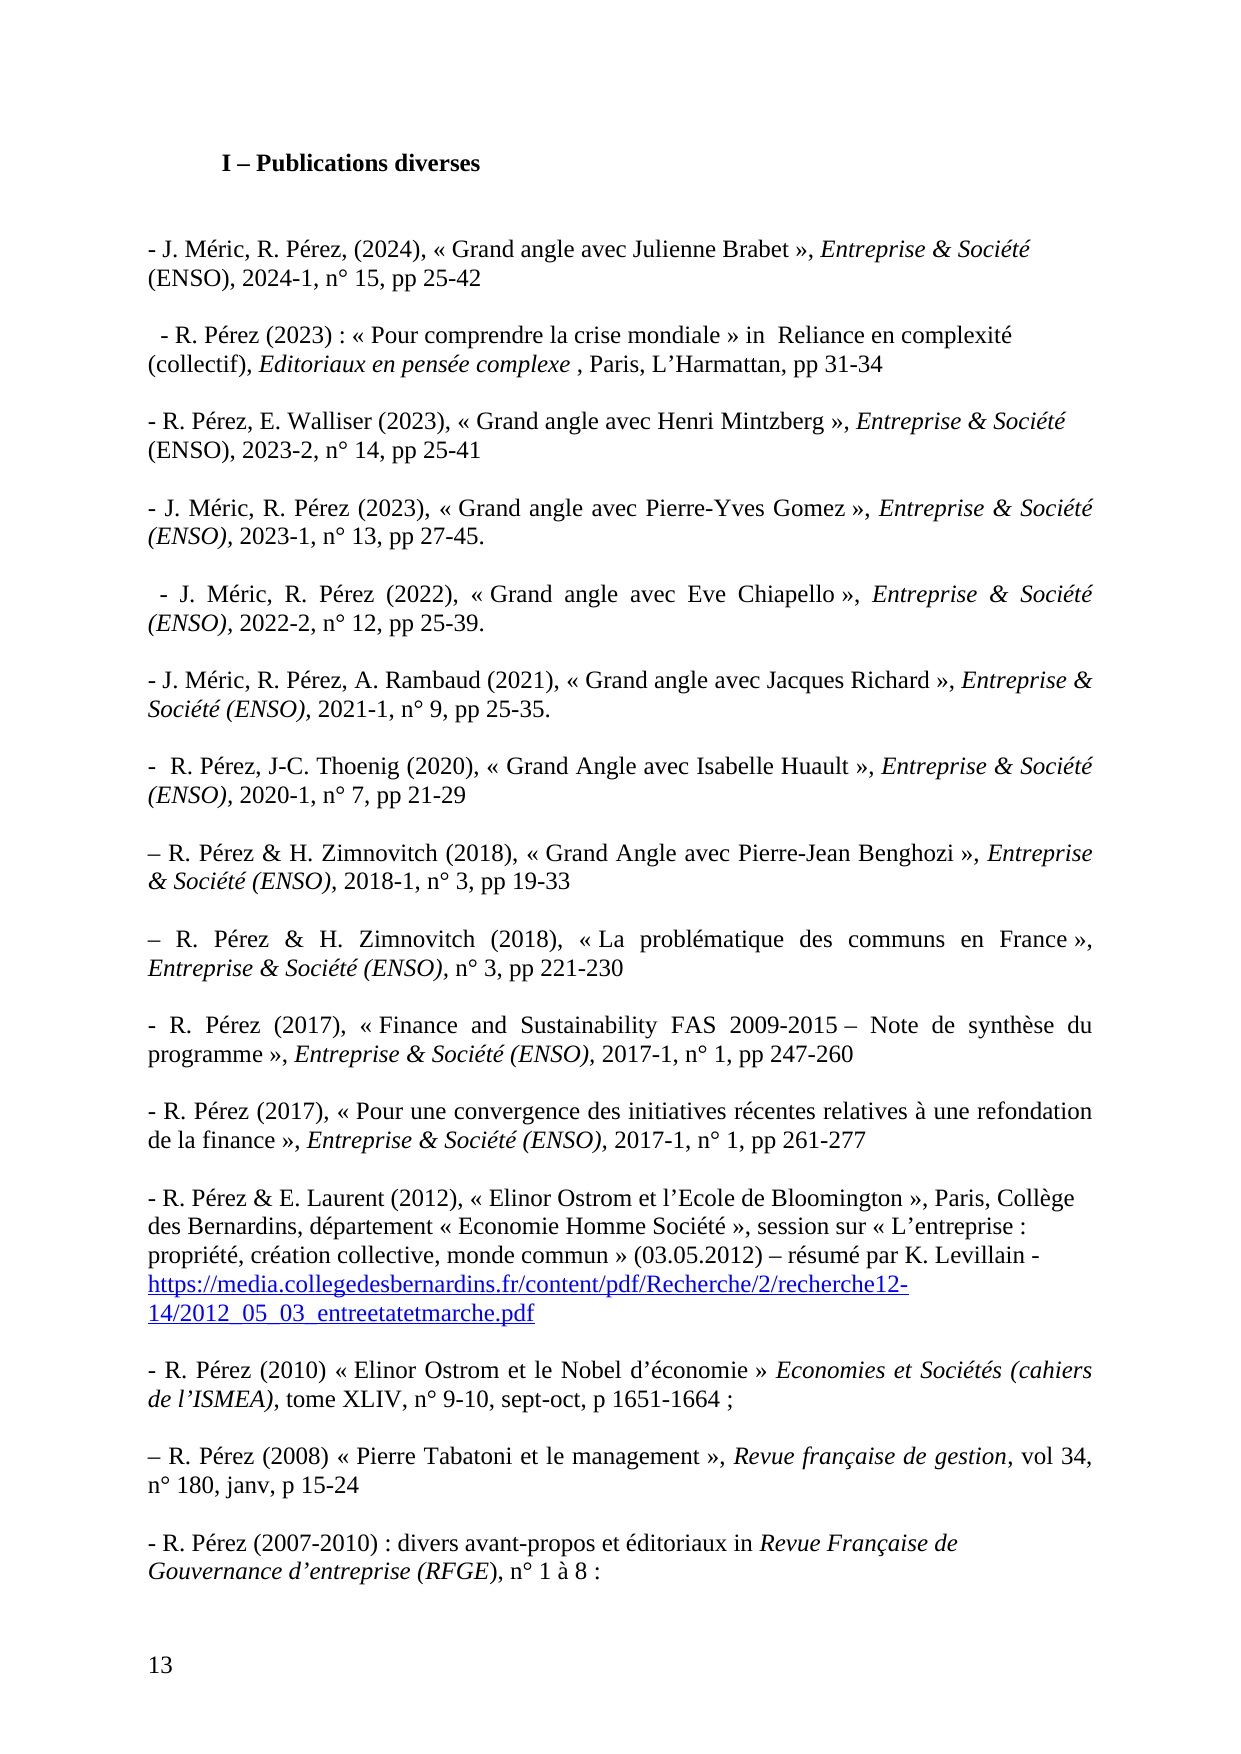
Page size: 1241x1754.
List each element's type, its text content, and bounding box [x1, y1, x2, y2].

text – R. Pérez (2008) « Pierre Tabatoni et le management », Revue française de gestion, vol 34, n° 180, janv, p 15-24 [148, 1441, 1093, 1499]
text I – Publications diverses [148, 148, 1093, 176]
text - R. Pérez, J-C. Thoenig (2020), « Grand Angle avec Isabelle Huault », Entreprise & Société (ENSO), 2020-1, n° 7, pp 21-29 [148, 751, 1093, 809]
text - R. Pérez & E. Laurent (2012), « Elinor Ostrom et l’Ecole de Bloomington », Paris, Collège des Bernardins, département « Economie Homme Société », session sur « L’entreprise : propriété, création collective, monde commun » (03.05.2012) – résumé par K. Levillain - https://media.collegedesbernardins.fr/content/pdf/Recherche/2/recherche12-14/2012_05_03_entreetatetmarche.pdf [148, 1183, 1093, 1326]
text - J. Méric, R. Pérez (2023), « Grand angle avec Pierre-Yves Gomez », Entreprise & Société (ENSO), 2023-1, n° 13, pp 27-45. [148, 493, 1093, 550]
text - R. Pérez, E. Walliser (2023), « Grand angle avec Henri Mintzberg », Entreprise & Société (ENSO), 2023-2, n° 14, pp 25-41 [148, 406, 1093, 464]
text – R. Pérez & H. Zimnovitch (2018), « La problématique des communs en France », Entreprise & Société (ENSO), n° 3, pp 221-230 [148, 924, 1093, 981]
text - R. Pérez (2007-2010) : divers avant-propos et éditoriaux in Revue Française de Gouvernance d’entreprise (RFGE), n° 1 à 8 : [148, 1528, 1093, 1585]
text - R. Pérez (2017), « Pour une convergence des initiatives récentes relatives à une refondation de la finance », Entreprise & Société (ENSO), 2017-1, n° 1, pp 261-277 [148, 1096, 1093, 1154]
text - R. Pérez (2010) « Elinor Ostrom et le Nobel d’économie » Economies et Sociétés (cahiers de l’ISMEA), tome XLIV, n° 9-10, sept-oct, p 1651-1664 ; [148, 1355, 1093, 1413]
text - R. Pérez (2023) : « Pour comprendre la crise mondiale » in Reliance en complexité (collectif), Editoriaux en pensée complexe , Paris, L’Harmattan, pp 31-34 [148, 320, 1093, 378]
text - R. Pérez (2017), « Finance and Sustainability FAS 2009-2015 – Note de synthèse du programme », Entreprise & Société (ENSO), 2017-1, n° 1, pp 247-260 [148, 1010, 1093, 1068]
text - J. Méric, R. Pérez, A. Rambaud (2021), « Grand angle avec Jacques Richard », Entreprise & Société (ENSO), 2021-1, n° 9, pp 25-35. [148, 665, 1093, 723]
text – R. Pérez & H. Zimnovitch (2018), « Grand Angle avec Pierre-Jean Benghozi », Entreprise & Société (ENSO), 2018-1, n° 3, pp 19-33 [148, 838, 1093, 895]
text - J. Méric, R. Pérez, (2024), « Grand angle avec Julienne Brabet », Entreprise & Société (ENSO), 2024-1, n° 15, pp 25-42 [148, 234, 1093, 291]
text - J. Méric, R. Pérez (2022), « Grand angle avec Eve Chiapello », Entreprise & Société (ENSO), 2022-2, n° 12, pp 25-39. [148, 579, 1093, 636]
